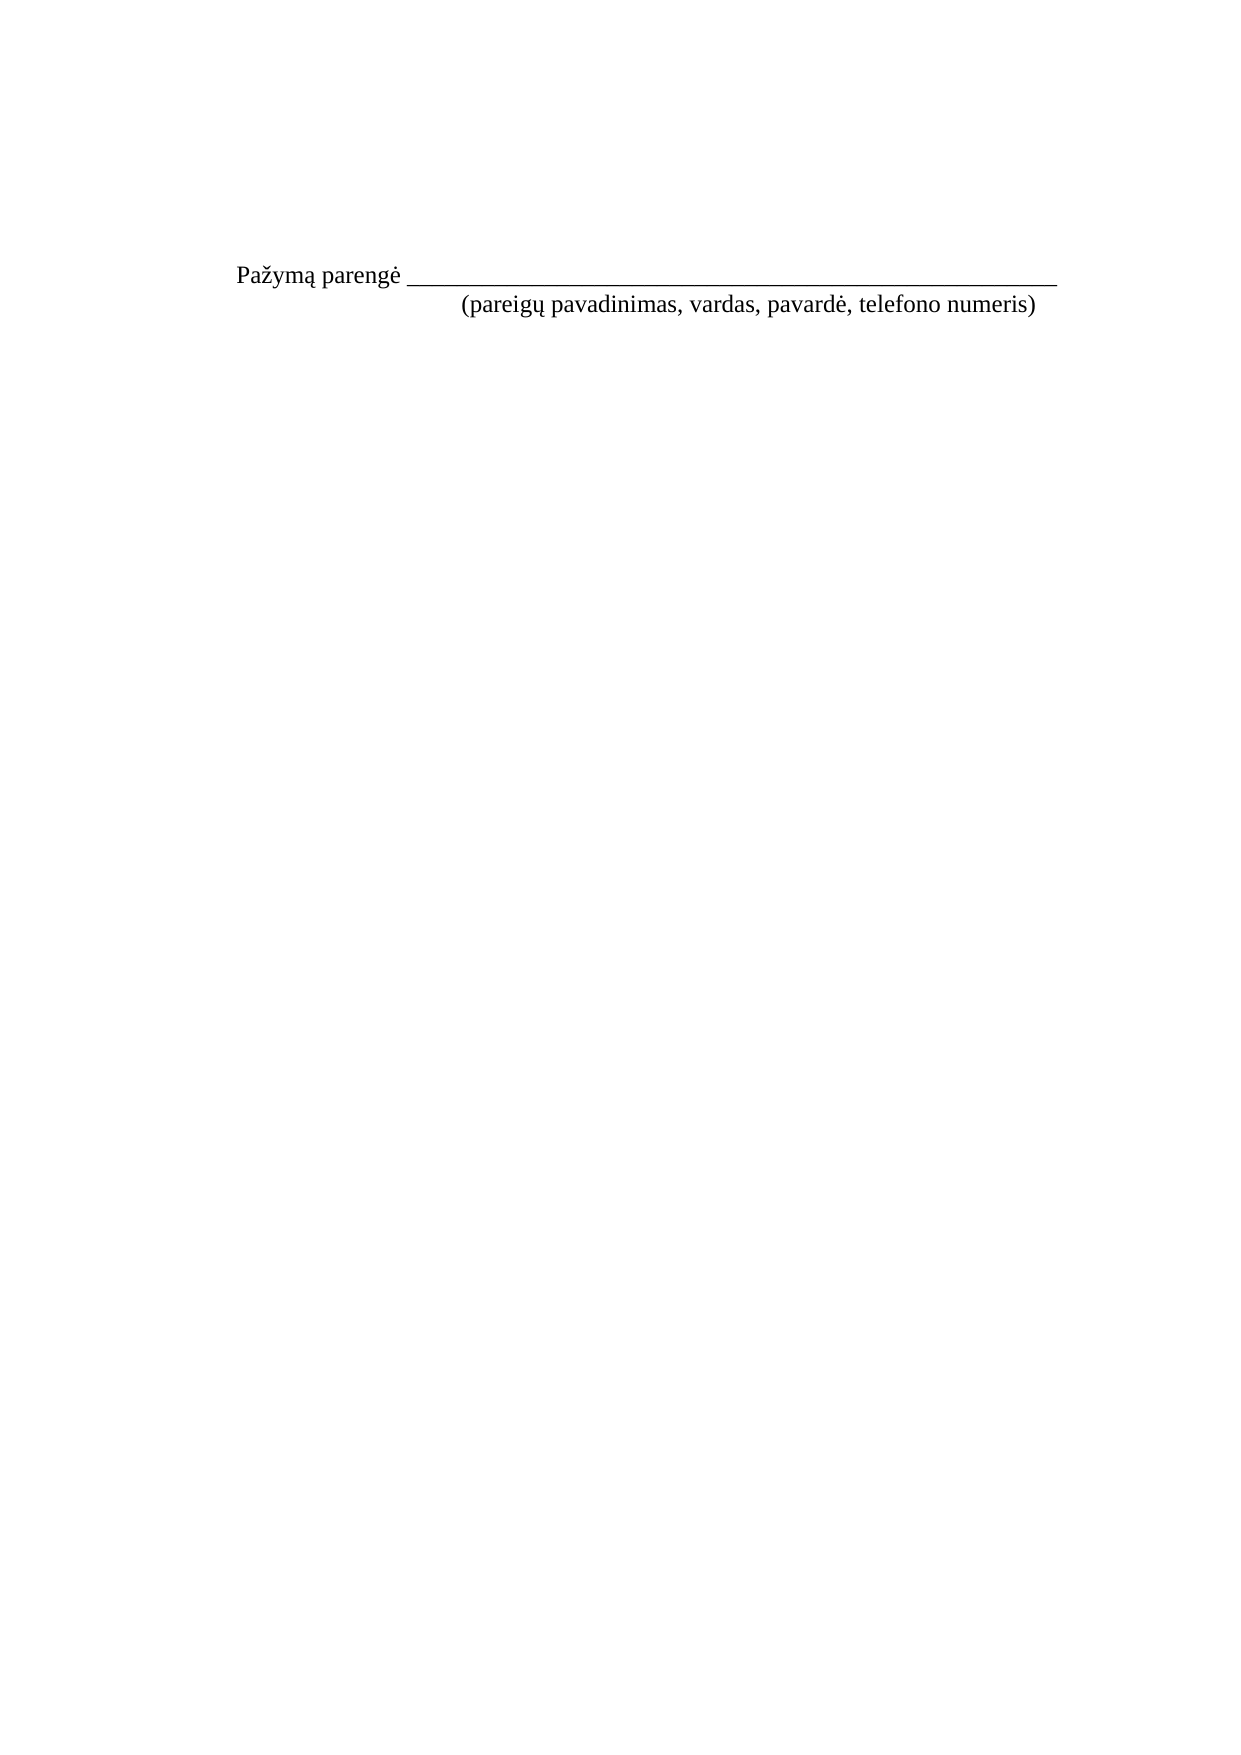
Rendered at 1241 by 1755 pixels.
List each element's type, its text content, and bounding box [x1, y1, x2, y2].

text Pažymą parengė ____________________________________________________ [177, 260, 1181, 289]
text (pareigų pavadinimas, vardas, pavardė, telefono numeris) [177, 289, 1181, 318]
